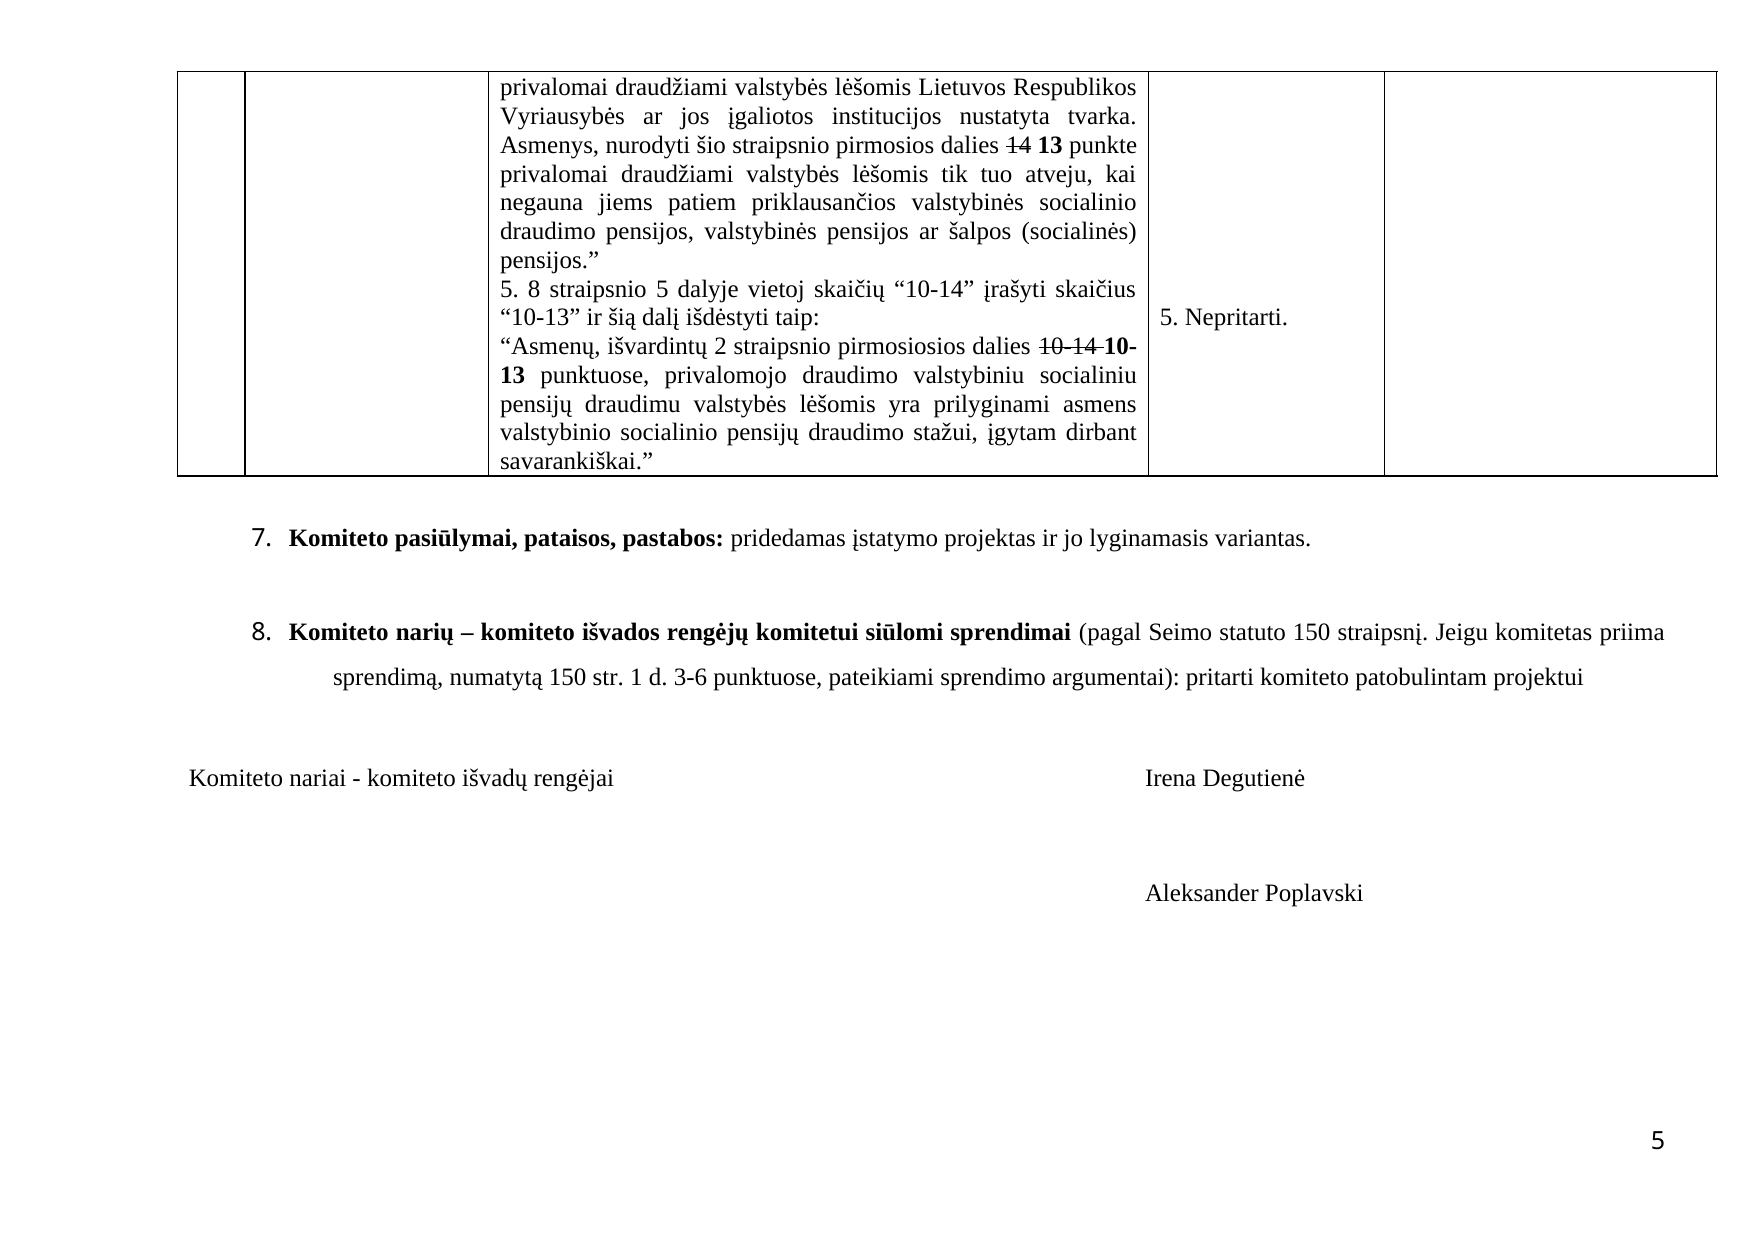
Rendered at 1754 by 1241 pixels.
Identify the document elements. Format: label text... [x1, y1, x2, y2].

table_header Aleksander Poplavski [1134, 878, 1503, 907]
table_cell privalomai draudžiami valstybės lėšomis Lietuvos Respublikos Vyriausybės ar jos įgaliotos institucijos nustatyta tvarka. Asmenys, nurodyti šio straipsnio pirmosios dalies 14 13 punkte privalomai draudžiami valstybės lėšomis tik tuo atveju, kai negauna jiems patiem priklausančios valstybinės socialinio draudimo pensijos, valstybinės pensijos ar šalpos (socialinės) pensijos.” 5. 8 straipsnio 5 dalyje vietoj skaičių “10-14” įrašyti skaičius “10-13” ir šią dalį išdėstyti taip: “Asmenų, išvardintų 2 straipsnio pirmosiosios dalies 10-14 10-13 punktuose, privalomojo draudimo valstybiniu socialiniu pensijų draudimu valstybės lėšomis yra prilyginami asmens valstybinio socialinio pensijų draudimo stažui, įgytam dirbant savarankiškai.” [489, 72, 1148, 475]
table_cell [178, 72, 244, 475]
table_header Komiteto nariai - komiteto išvadų rengėjai [177, 763, 631, 792]
table_header [177, 878, 631, 907]
table_header [631, 878, 1133, 907]
table_header Irena Degutienė [1134, 763, 1503, 792]
table_cell [246, 72, 488, 475]
table_cell [1385, 72, 1716, 475]
table_cell 5. Nepritarti. [1149, 72, 1384, 475]
table_header [631, 763, 1133, 792]
list Komiteto pasiūlymai, pataisos, pastabos: pridedamas įstatymo projektas ir jo lyginamasis variantas. [251, 519, 1665, 554]
list Komiteto narių – komiteto išvados rengėjų komitetui siūlomi sprendimai (pagal Seimo statuto 150 straipsnį. Jeigu komitetas priima sprendimą, numatytą 150 str. 1 d. 3-6 punktuose, pateikiami sprendimo argumentai): pritarti komiteto patobulintam projektui [251, 614, 1665, 691]
